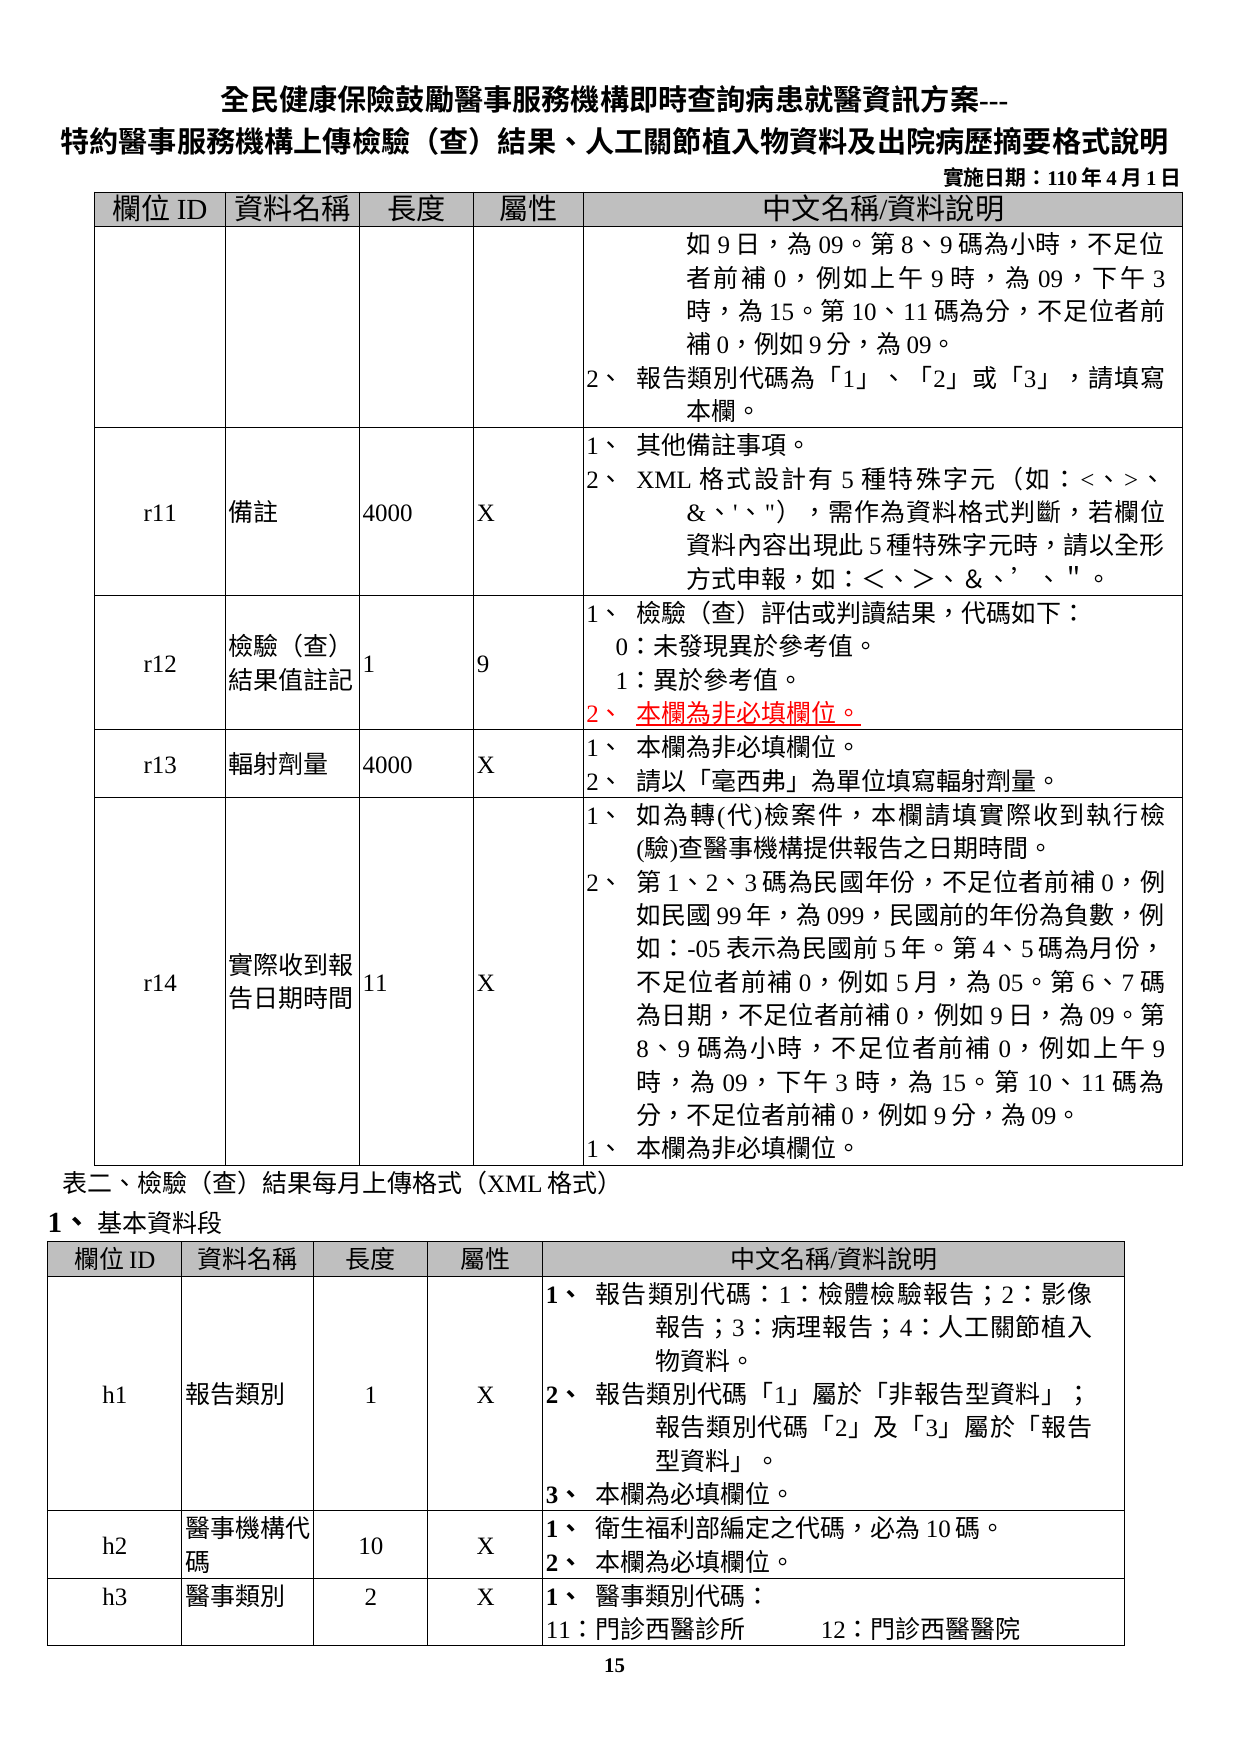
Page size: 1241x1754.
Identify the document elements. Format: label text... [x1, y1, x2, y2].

table_cell 備註 [226, 428, 359, 595]
table_cell X [474, 798, 583, 1164]
table_cell 本欄為非必填欄位。 請以「毫西弗」為單位填寫輻射劑量。 [584, 730, 1182, 797]
table_cell X [428, 1277, 542, 1510]
table_cell 1 [360, 596, 473, 729]
table_cell 4000 [360, 730, 473, 797]
table_header 欄位ID [95, 193, 225, 226]
table_header 中文名稱/資料說明 [543, 1242, 1124, 1276]
table_cell 報告類別代碼：1：檢體檢驗報告；2：影像報告；3：病理報告；4：人工關節植入物資料。 報告類別代碼「1」屬於「非報告型資料」；報告類別代碼「2」及「3」屬於「報告型資料」。 本欄為必填欄位。 [543, 1277, 1124, 1510]
table_header 屬性 [474, 193, 583, 226]
table_cell 10 [314, 1511, 427, 1578]
table_cell [95, 227, 225, 427]
table_cell 11 [360, 798, 473, 1164]
table_cell 報告類別 [182, 1277, 313, 1510]
table_cell r14 [95, 798, 225, 1164]
list 基本資料段 [47, 1199, 1167, 1241]
text 表二、檢驗（查）結果每月上傳格式（XML格式） [62, 1166, 1181, 1199]
table_cell 實際收到報告日期時間 [226, 798, 359, 1164]
table_cell r13 [95, 730, 225, 797]
table_cell 檢驗（查）結果值註記 [226, 596, 359, 729]
table_cell 1 [314, 1277, 427, 1510]
table_cell 衛生福利部編定之代碼，必為10碼。 本欄為必填欄位。 [543, 1511, 1124, 1578]
table_header 長度 [360, 193, 473, 226]
table_cell h2 [48, 1511, 181, 1578]
table_cell 9 [474, 596, 583, 729]
table_header 長度 [314, 1242, 427, 1276]
table_cell 其他備註事項。 XML格式設計有5種特殊字元（如：<、>、&、'、"），需作為資料格式判斷，若欄位資料內容出現此5種特殊字元時，請以全形方式申報，如：＜、＞、＆、’、＂。 [584, 428, 1182, 595]
table_cell h3 [48, 1579, 181, 1645]
table_cell 醫事機構代碼 [182, 1511, 313, 1578]
table_cell 醫事類別 [182, 1579, 313, 1645]
table_cell 輻射劑量 [226, 730, 359, 797]
table_header 資料名稱 [226, 193, 359, 226]
table_cell [226, 227, 359, 427]
table_cell X [428, 1579, 542, 1645]
table_cell [360, 227, 473, 427]
table_header 屬性 [428, 1242, 542, 1276]
table_cell 2 [314, 1579, 427, 1645]
table_cell 如9日，為09。第8、9碼為小時，不足位者前補0，例如上午9時，為09，下午3時，為15。第10、11碼為分，不足位者前補0，例如9分，為09。 報告類別代碼為「1」、「2」或「3」，請填寫本欄。 [584, 227, 1182, 427]
table_header 欄位ID [48, 1242, 181, 1276]
table_header 中文名稱/資料說明 [584, 193, 1182, 226]
table_cell [474, 227, 583, 427]
table_cell r11 [95, 428, 225, 595]
table_cell r12 [95, 596, 225, 729]
table_cell X [474, 428, 583, 595]
table_cell 檢驗（查）評估或判讀結果，代碼如下： 0：未發現異於參考值。 1：異於參考值。 本欄為非必填欄位。 [584, 596, 1182, 729]
table_header 資料名稱 [182, 1242, 313, 1276]
table_cell 醫事類別代碼： 11：門診西醫診所 12：門診西醫醫院 [543, 1579, 1124, 1645]
table_cell X [428, 1511, 542, 1578]
table_cell 如為轉(代)檢案件，本欄請填實際收到執行檢(驗)查醫事機構提供報告之日期時間。 第1、2、3碼為民國年份，不足位者前補0，例如民國99年，為099，民國前的年份為負數，例如：-05表示為民國前5年。第4、5碼為月份，不足位者前補0，例如5月，為05。第6、7碼為日期，不足位者前補0，例如9日，為09。第8、9碼為小時，不足位者前補0，例如上午9時，為09，下午3時，為15。第10、11碼為分，不足位者前補0，例如9分，為09。 本欄為非必填欄位。 [584, 798, 1182, 1164]
table_cell 4000 [360, 428, 473, 595]
table_cell h1 [48, 1277, 181, 1510]
table_cell X [474, 730, 583, 797]
